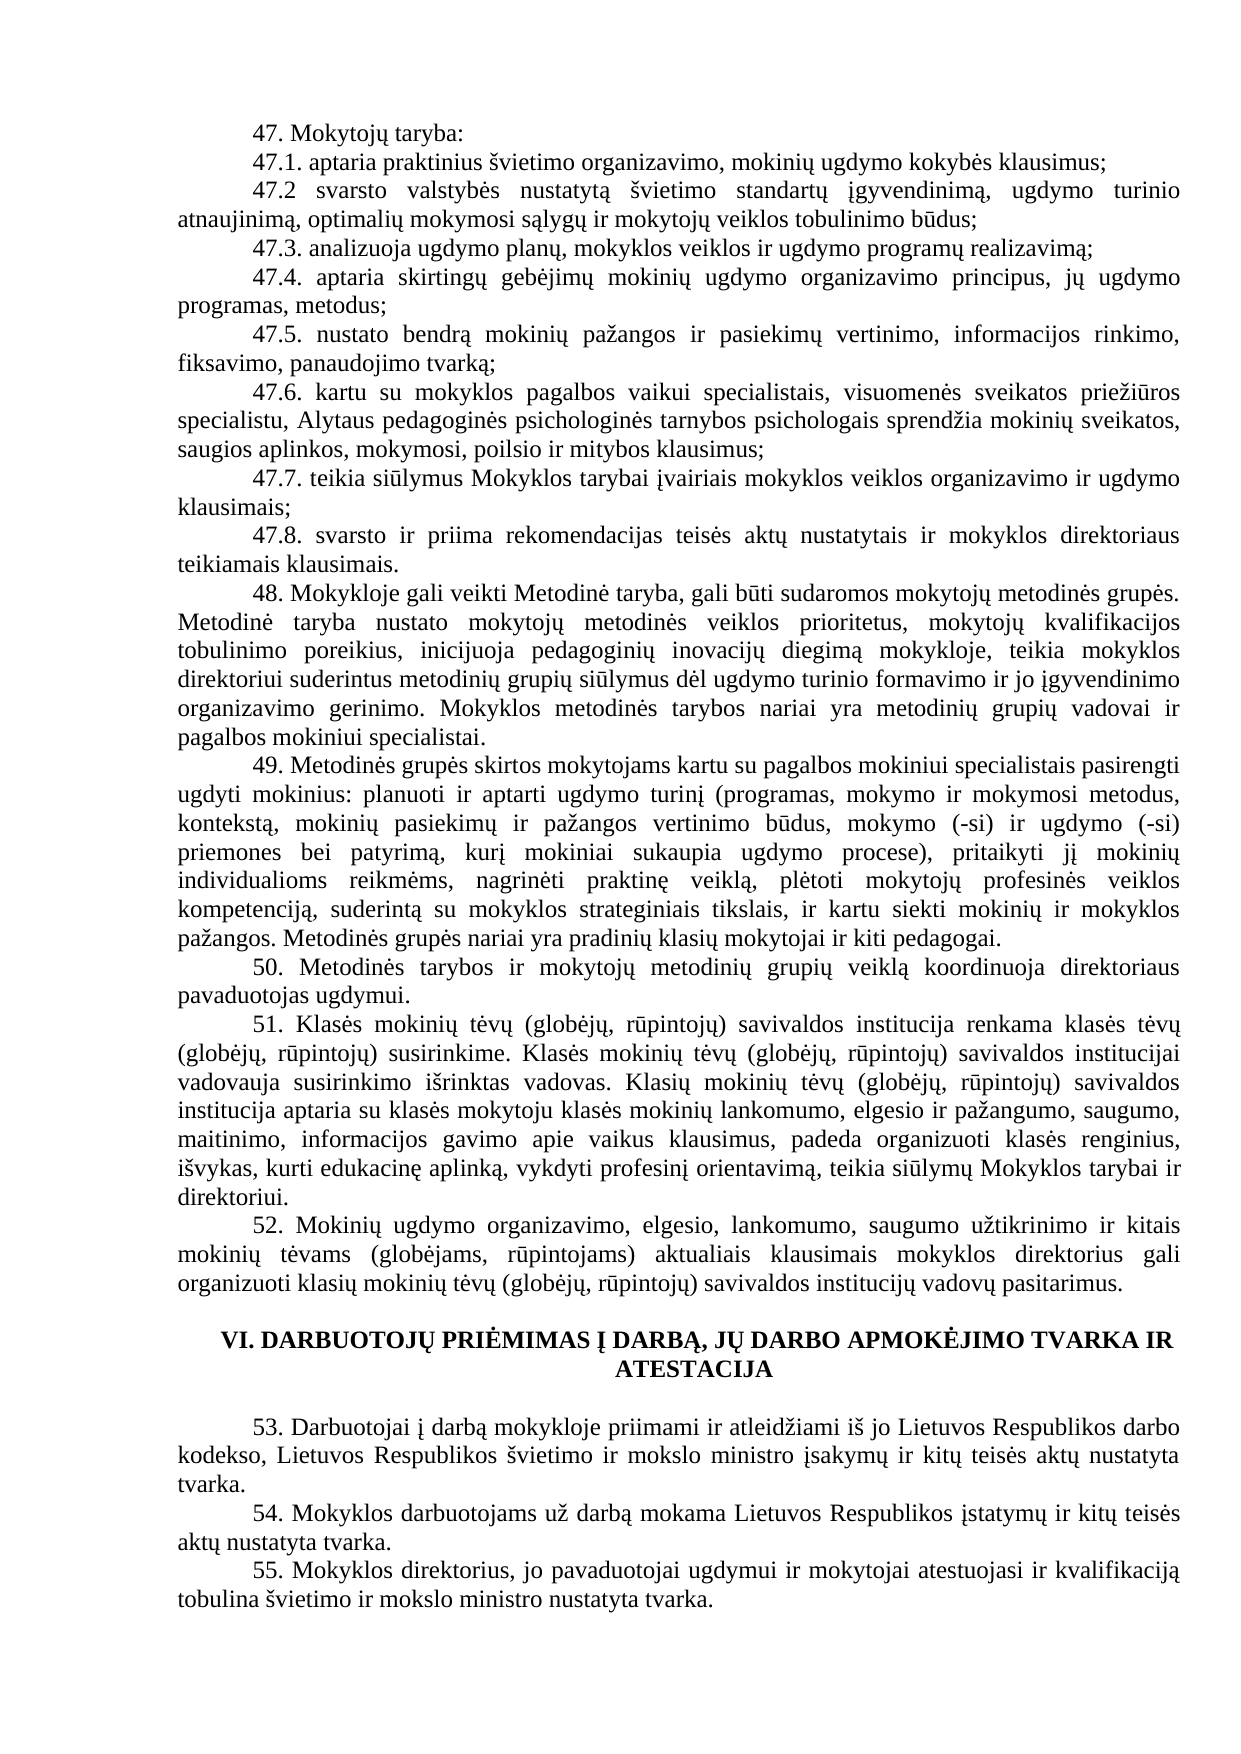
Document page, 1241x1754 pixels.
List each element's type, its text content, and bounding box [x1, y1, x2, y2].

text 47. Mokytojų taryba: [177, 118, 1181, 147]
text 47.4. aptaria skirtingų gebėjimų mokinių ugdymo organizavimo principus, jų ugdymo programas, metodus; [177, 262, 1181, 319]
text 47.7. teikia siūlymus Mokyklos tarybai įvairiais mokyklos veiklos organizavimo ir ugdymo klausimais; [177, 463, 1181, 521]
text 51. Klasės mokinių tėvų (globėjų, rūpintojų) savivaldos institucija renkama klasės tėvų (globėjų, rūpintojų) susirinkime. Klasės mokinių tėvų (globėjų, rūpintojų) savivaldos institucijai vadovauja susirinkimo išrinktas vadovas. Klasių mokinių tėvų (globėjų, rūpintojų) savivaldos institucija aptaria su klasės mokytoju klasės mokinių lankomumo, elgesio ir pažangumo, saugumo, maitinimo, informacijos gavimo apie vaikus klausimus, padeda organizuoti klasės renginius, išvykas, kurti edukacinę aplinką, vykdyti profesinį orientavimą, teikia siūlymų Mokyklos tarybai ir direktoriui. [177, 1009, 1181, 1211]
text 47.8. svarsto ir priima rekomendacijas teisės aktų nustatytais ir mokyklos direktoriaus teikiamais klausimais. [177, 521, 1181, 578]
text 52. Mokinių ugdymo organizavimo, elgesio, lankomumo, saugumo užtikrinimo ir kitais mokinių tėvams (globėjams, rūpintojams) aktualiais klausimais mokyklos direktorius gali organizuoti klasių mokinių tėvų (globėjų, rūpintojų) savivaldos institucijų vadovų pasitarimus. [177, 1211, 1181, 1297]
text VI. DARBUOTOJŲ PRIĖMIMAS Į DARBĄ, JŲ DARBO APMOKĖJIMO TVARKA IR ATESTACIJA [213, 1326, 1181, 1383]
text 48. Mokykloje gali veikti Metodinė taryba, gali būti sudaromos mokytojų metodinės grupės. Metodinė taryba nustato mokytojų metodinės veiklos prioritetus, mokytojų kvalifikacijos tobulinimo poreikius, inicijuoja pedagoginių inovacijų diegimą mokykloje, teikia mokyklos direktoriui suderintus metodinių grupių siūlymus dėl ugdymo turinio formavimo ir jo įgyvendinimo organizavimo gerinimo. Mokyklos metodinės tarybos nariai yra metodinių grupių vadovai ir pagalbos mokiniui specialistai. [177, 578, 1181, 751]
text 53. Darbuotojai į darbą mokykloje priimami ir atleidžiami iš jo Lietuvos Respublikos darbo kodekso, Lietuvos Respublikos švietimo ir mokslo ministro įsakymų ir kitų teisės aktų nustatyta tvarka. [177, 1412, 1181, 1498]
text 55. Mokyklos direktorius, jo pavaduotojai ugdymui ir mokytojai atestuojasi ir kvalifikaciją tobulina švietimo ir mokslo ministro nustatyta tvarka. [177, 1556, 1181, 1613]
text 47.6. kartu su mokyklos pagalbos vaikui specialistais, visuomenės sveikatos priežiūros specialistu, Alytaus pedagoginės psichologinės tarnybos psichologais sprendžia mokinių sveikatos, saugios aplinkos, mokymosi, poilsio ir mitybos klausimus; [177, 377, 1181, 463]
text 49. Metodinės grupės skirtos mokytojams kartu su pagalbos mokiniui specialistais pasirengti ugdyti mokinius: planuoti ir aptarti ugdymo turinį (programas, mokymo ir mokymosi metodus, kontekstą, mokinių pasiekimų ir pažangos vertinimo būdus, mokymo (-si) ir ugdymo (-si) priemones bei patyrimą, kurį mokiniai sukaupia ugdymo procese), pritaikyti jį mokinių individualioms reikmėms, nagrinėti praktinę veiklą, plėtoti mokytojų profesinės veiklos kompetenciją, suderintą su mokyklos strateginiais tikslais, ir kartu siekti mokinių ir mokyklos pažangos. Metodinės grupės nariai yra pradinių klasių mokytojai ir kiti pedagogai. [177, 751, 1181, 952]
text 47.2 svarsto valstybės nustatytą švietimo standartų įgyvendinimą, ugdymo turinio atnaujinimą, optimalių mokymosi sąlygų ir mokytojų veiklos tobulinimo būdus; [177, 176, 1181, 233]
text 54. Mokyklos darbuotojams už darbą mokama Lietuvos Respublikos įstatymų ir kitų teisės aktų nustatyta tvarka. [177, 1498, 1181, 1556]
text 50. Metodinės tarybos ir mokytojų metodinių grupių veiklą koordinuoja direktoriaus pavaduotojas ugdymui. [177, 952, 1181, 1009]
text 47.3. analizuoja ugdymo planų, mokyklos veiklos ir ugdymo programų realizavimą; [177, 233, 1181, 262]
text 47.1. aptaria praktinius švietimo organizavimo, mokinių ugdymo kokybės klausimus; [177, 147, 1181, 176]
text 47.5. nustato bendrą mokinių pažangos ir pasiekimų vertinimo, informacijos rinkimo, fiksavimo, panaudojimo tvarką; [177, 319, 1181, 377]
